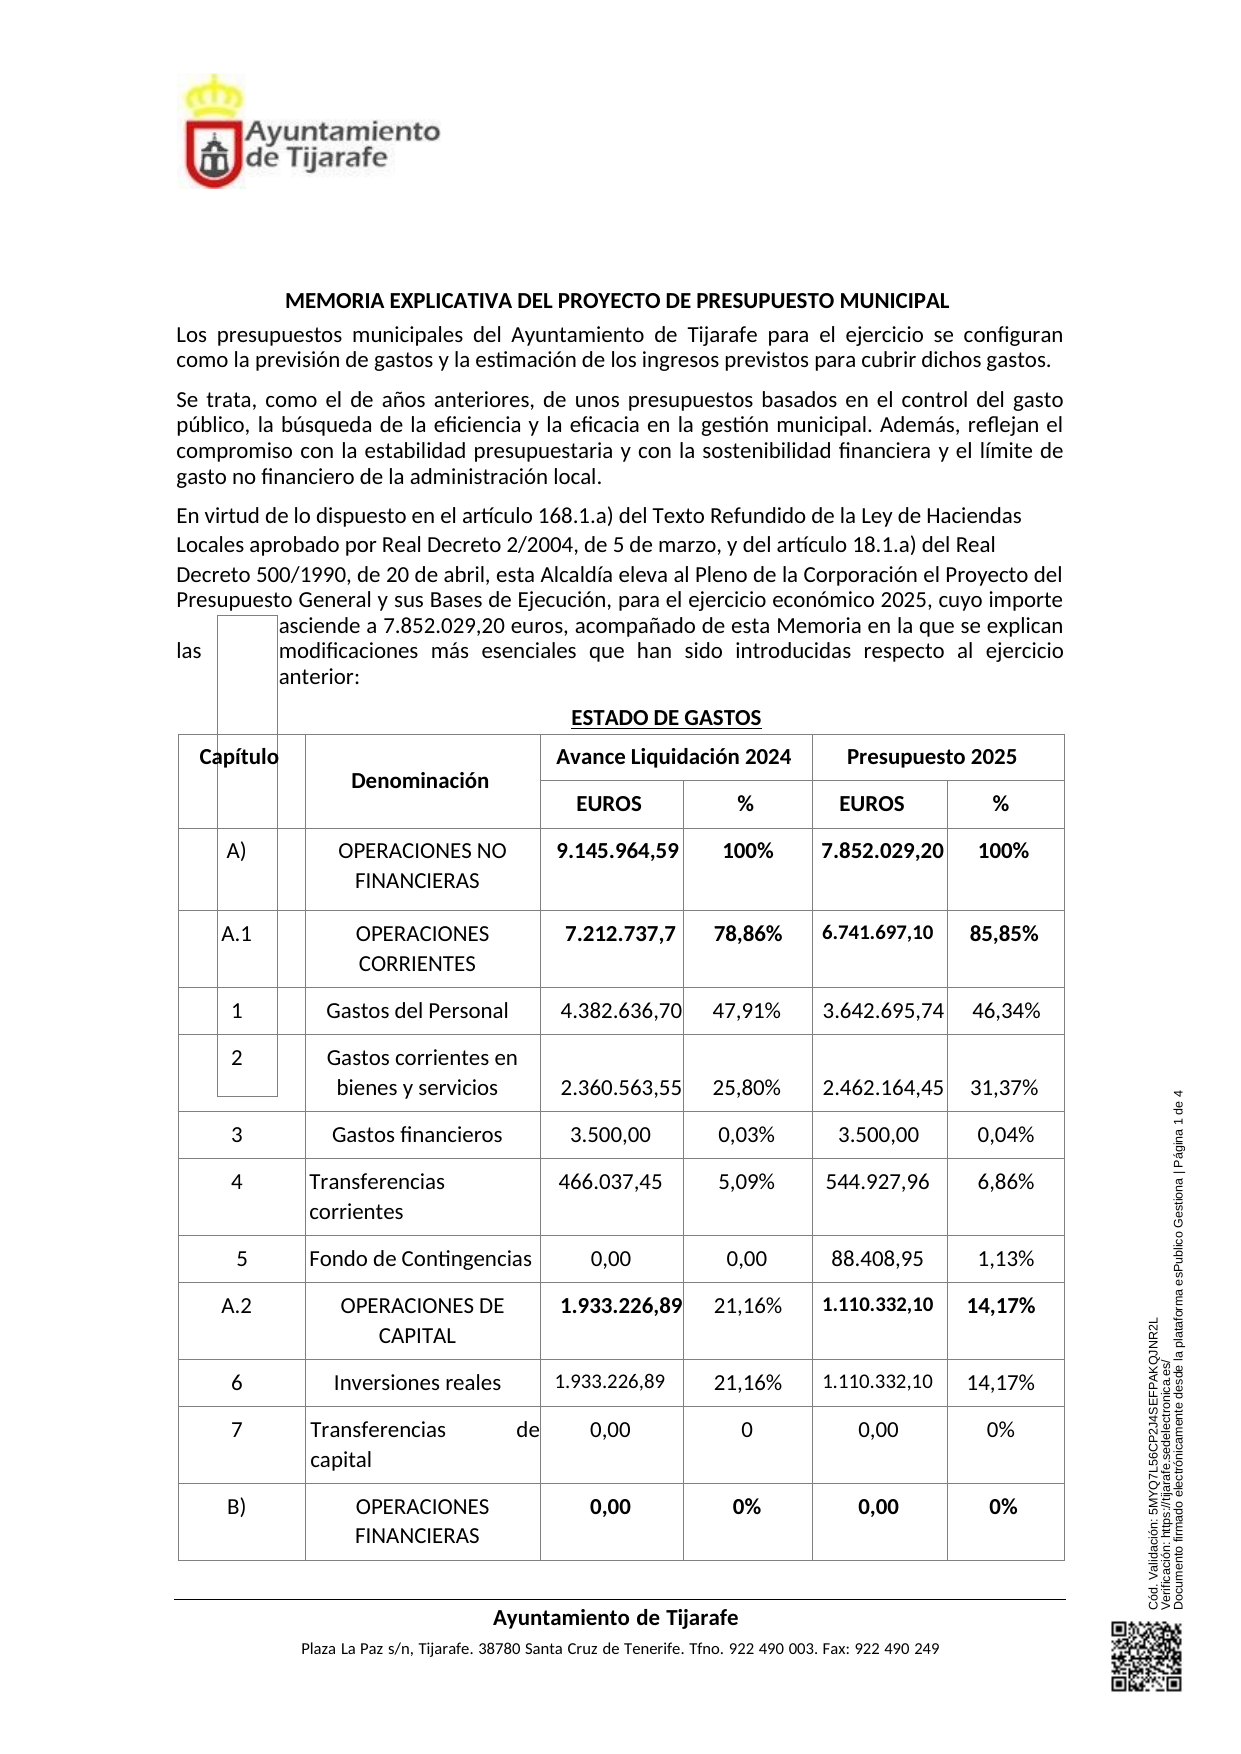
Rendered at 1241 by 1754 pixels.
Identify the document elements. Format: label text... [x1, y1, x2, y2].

table_cell A.2 [179, 1283, 305, 1359]
table_cell [278, 988, 305, 1034]
text [176, 703, 217, 732]
table_cell 21,16% [684, 1360, 812, 1406]
table_cell % [684, 781, 812, 827]
table_cell 0,00 [813, 1407, 947, 1483]
table_cell 85,85% [948, 911, 1064, 987]
table_cell 0% [948, 1484, 1064, 1560]
table_cell 78,86% [684, 911, 812, 987]
table_cell 9.145.964,59 [541, 829, 683, 910]
table_cell 544.927,96 [813, 1159, 947, 1235]
table_cell 4.382.636,70 [541, 988, 683, 1034]
table_header Avance Liquidación 2024 [541, 735, 812, 780]
table_cell 2 [179, 1035, 305, 1111]
table_cell 14,17% [948, 1283, 1064, 1359]
table_cell 5,09% [684, 1159, 812, 1235]
table_cell OPERACIONES DE CAPITAL [306, 1283, 540, 1359]
table_cell [179, 911, 217, 987]
table_cell [179, 988, 217, 1034]
table_cell 1 [218, 988, 277, 1034]
table_cell Transferencias de capital [306, 1407, 540, 1483]
table_cell Gastos financieros [306, 1112, 540, 1158]
table_cell 1.110.332,10 [813, 1360, 947, 1406]
table_cell 0,03% [684, 1112, 812, 1158]
table_cell [179, 829, 217, 910]
table_cell 6,86% [948, 1159, 1064, 1235]
table_header Denominación [306, 735, 540, 827]
table_cell OPERACIONES CORRIENTES [306, 911, 540, 987]
table_cell 0% [948, 1407, 1064, 1483]
table_header Capítulo [179, 735, 217, 827]
table_cell 0,00 [541, 1236, 683, 1282]
table_cell OPERACIONES FINANCIERAS [306, 1484, 540, 1560]
table_cell A.1 [218, 911, 277, 987]
text Decreto 500/1990, de 20 de abril, esta Alcaldía eleva al Pleno de la Corporación el Proyecto del Presupuesto General y sus Bases de Ejecución, para el ejercicio económico 2025, cuyo importe asciende a 7.852.029,20 euros, acompañado de esta Memoria en la que se explican las modificaciones más esenciales que han sido introducidas respecto al ejercicio anterior: [176, 561, 1066, 691]
table_cell OPERACIONES NO FINANCIERAS [306, 829, 540, 910]
table_cell 2.360.563,55 [541, 1035, 683, 1111]
table_cell 466.037,45 [541, 1159, 683, 1235]
table_cell 0,00 [541, 1484, 683, 1560]
table_cell 0,00 [541, 1407, 683, 1483]
table_cell 0 [684, 1407, 812, 1483]
table_cell 100% [948, 829, 1064, 910]
table_cell Inversiones reales [306, 1360, 540, 1406]
table_cell 31,37% [948, 1035, 1064, 1111]
text ESTADO DE GASTOS [278, 703, 1064, 732]
table_cell 100% [684, 829, 812, 910]
table_cell 5 [179, 1236, 305, 1282]
table_cell 1.933.226,89 [541, 1360, 683, 1406]
table_cell 3.500,00 [541, 1112, 683, 1158]
table_cell 14,17% [948, 1360, 1064, 1406]
table_cell Transferencias corrientes [306, 1159, 540, 1235]
table_cell 0,00 [684, 1236, 812, 1282]
table_cell 7 [179, 1407, 305, 1483]
table_cell 7.852.029,20 [813, 829, 947, 910]
table_cell 46,34% [948, 988, 1064, 1034]
table_cell 0% [684, 1484, 812, 1560]
table_cell B) [179, 1484, 305, 1560]
table_header Capítulo [218, 735, 277, 827]
text Se trata, como el de años anteriores, de unos presupuestos basados en el control del gasto público, la búsqueda de la eficiencia y la eficacia en la gestión municipal. Además, reflejan el compromiso con la estabilidad presupuestaria y con la sostenibilidad financiera y el límite de gasto no financiero de la administración local. [176, 387, 1066, 490]
table_cell Gastos corrientes en bienes y servicios [306, 1035, 540, 1111]
table_cell 6.741.697,10 [813, 911, 947, 987]
table_cell 1.933.226,89 [541, 1283, 683, 1359]
text Los presupuestos municipales del Ayuntamiento de Tijarafe para el ejercicio se configuran como la previsión de gastos y la estimación de los ingresos previstos para cubrir dichos gastos. [176, 322, 1066, 374]
table_cell 0,00 [813, 1484, 947, 1560]
table_cell [278, 911, 305, 987]
table_cell EUROS [541, 781, 683, 827]
table_cell 25,80% [684, 1035, 812, 1111]
table_cell 1.110.332,10 [813, 1283, 947, 1359]
table_header Presupuesto 2025 [813, 735, 1064, 780]
table_cell 7.212.737,7 [541, 911, 683, 987]
table_cell 47,91% [684, 988, 812, 1034]
table_cell 21,16% [684, 1283, 812, 1359]
table_cell Gastos del Personal [306, 988, 540, 1034]
table_cell 3 [179, 1112, 305, 1158]
table_cell [278, 829, 305, 910]
table_cell 2.462.164,45 [813, 1035, 947, 1111]
table_cell 4 [179, 1159, 305, 1235]
table_header Capítulo [278, 735, 305, 827]
table_cell 3.500,00 [813, 1112, 947, 1158]
subtitle MEMORIA EXPLICATIVA DEL PROYECTO DE PRESUPUESTO MUNICIPAL [176, 286, 1064, 314]
text Locales aprobado por Real Decreto 2/2004, de 5 de marzo, y del artículo 18.1.a) del Real [176, 532, 1066, 558]
table_cell 0,04% [948, 1112, 1064, 1158]
table_cell 3.642.695,74 [813, 988, 947, 1034]
table_cell 6 [179, 1360, 305, 1406]
table_cell EUROS [813, 781, 947, 827]
table_cell 1,13% [948, 1236, 1064, 1282]
table_cell 88.408,95 [813, 1236, 947, 1282]
table_cell % [948, 781, 1064, 827]
text [218, 703, 277, 732]
text En virtud de lo dispuesto en el artículo 168.1.a) del Texto Refundido de la Ley de Haciendas [176, 503, 1066, 529]
table_cell Fondo de Contingencias [306, 1236, 540, 1282]
table_cell A) [218, 829, 277, 910]
